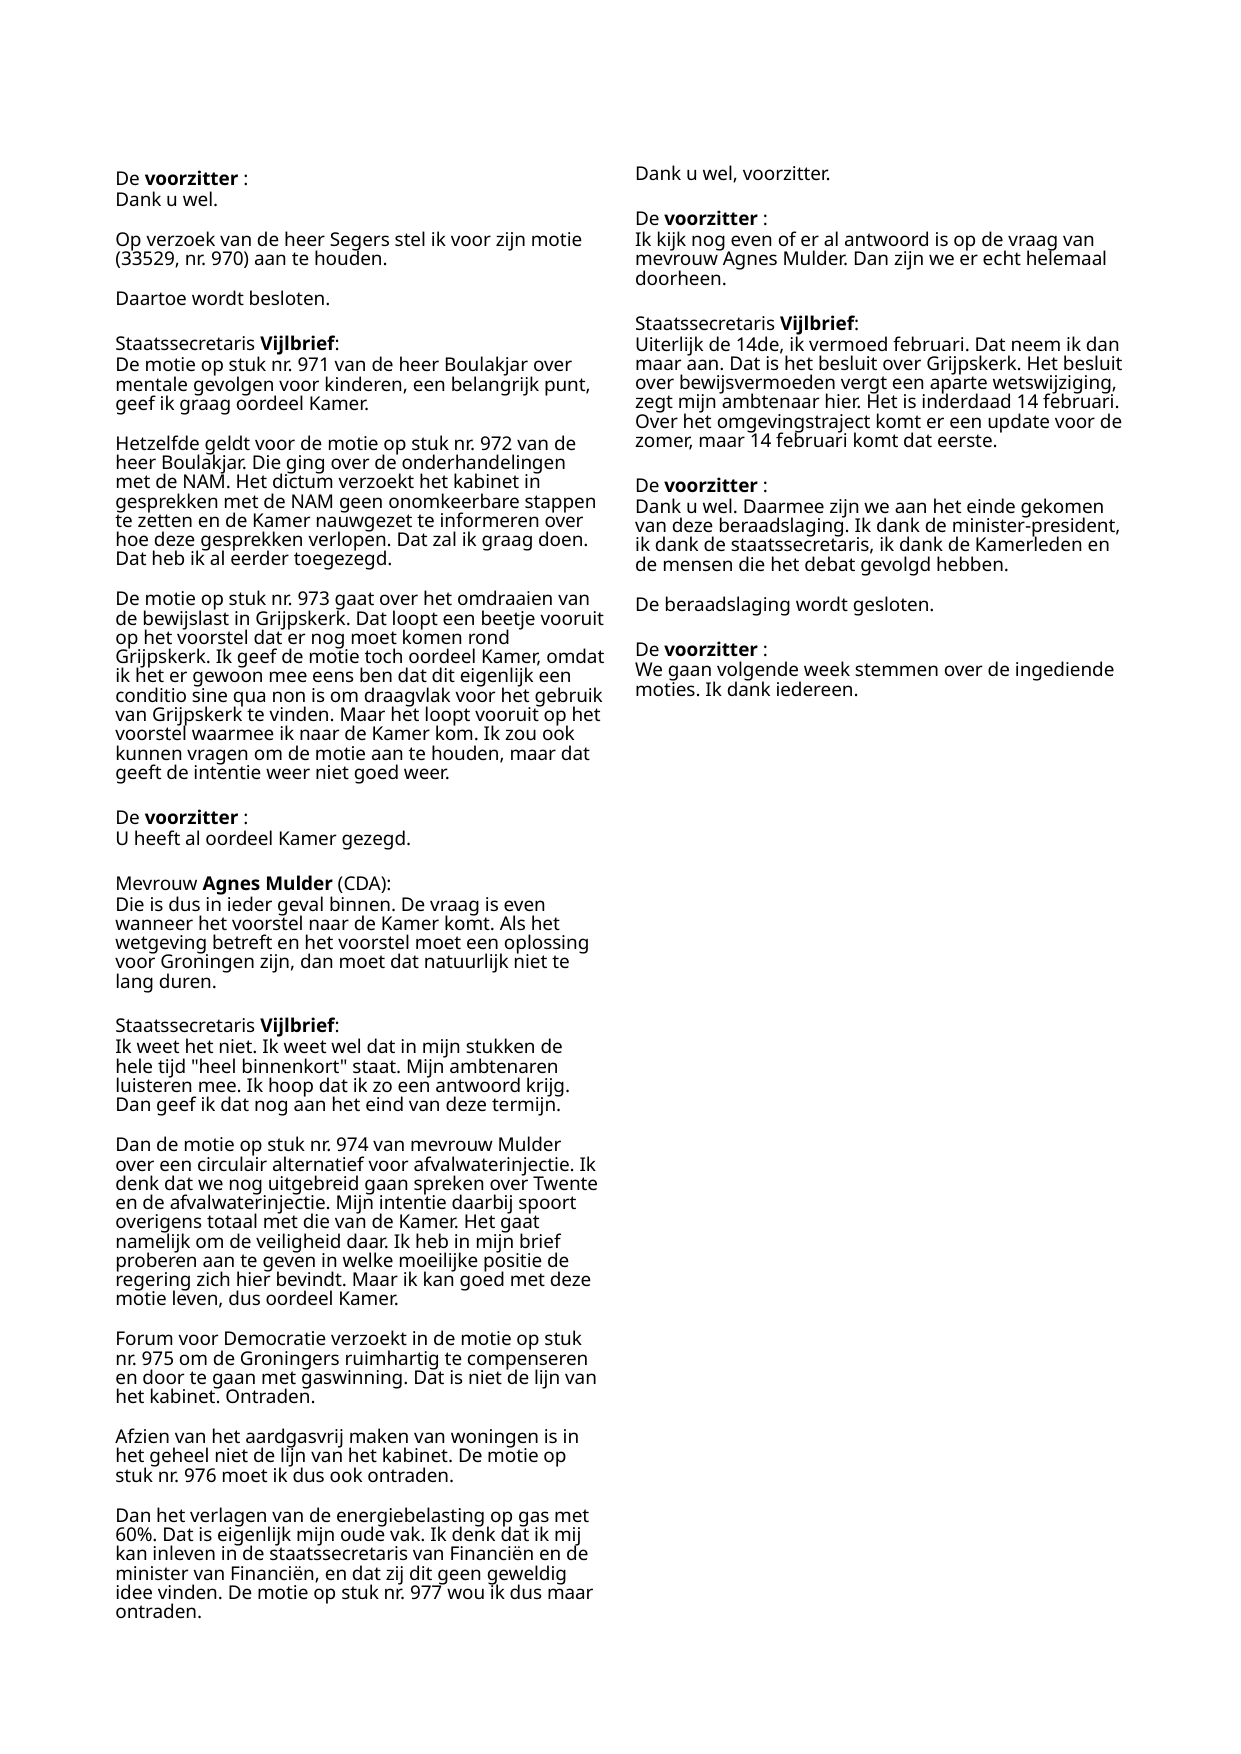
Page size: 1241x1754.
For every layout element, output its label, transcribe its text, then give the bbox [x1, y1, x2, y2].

text Dank u wel. Daarmee zijn we aan het einde gekomen van deze beraadslaging. Ik dank de minister-president, ik dank de staatssecretaris, ik dank de Kamerleden en de mensen die het debat gevolgd hebben. [635, 498, 1125, 575]
text Dan het verlagen van de energiebelasting op gas met 60%. Dat is eigenlijk mijn oude vak. Ik denk dat ik mij kan inleven in de staatssecretaris van Financiën en de minister van Financiën, en dat zij dit geen geweldig idee vinden. De motie op stuk nr. 977 wou ik dus maar ontraden. [115, 1507, 605, 1622]
text Dan de motie op stuk nr. 974 van mevrouw Mulder over een circulair alternatief voor afvalwaterinjectie. Ik denk dat we nog uitgebreid gaan spreken over Twente en de afvalwaterinjectie. Mijn intentie daarbij spoort overigens totaal met die van de Kamer. Het gaat namelijk om de veiligheid daar. Ik heb in mijn brief proberen aan te geven in welke moeilijke positie de regering zich hier bevindt. Maar ik kan goed met deze motie leven, dus oordeel Kamer. [115, 1136, 605, 1310]
text De voorzitter : [635, 472, 1125, 498]
text Hetzelfde geldt voor de motie op stuk nr. 972 van de heer Boulakjar. Die ging over de onderhandelingen met de NAM. Het dictum verzoekt het kabinet in gesprekken met de NAM geen onomkeerbare stappen te zetten en de Kamer nauwgezet te informeren over hoe deze gesprekken verlopen. Dat zal ik graag doen. Dat heb ik al eerder toegezegd. [115, 435, 605, 570]
text Op verzoek van de heer Segers stel ik voor zijn motie (33529, nr. 970) aan te houden. [115, 231, 605, 270]
text De motie op stuk nr. 973 gaat over het omdraaien van de bewijslast in Grijpskerk. Dat loopt een beetje vooruit op het voorstel dat er nog moet komen rond Grijpskerk. Ik geef de motie toch oordeel Kamer, omdat ik het er gewoon mee eens ben dat dit eigenlijk een conditio sine qua non is om draagvlak voor het gebruik van Grijpskerk te vinden. Maar het loopt vooruit op het voorstel waarmee ik naar de Kamer kom. Ik zou ook kunnen vragen om de motie aan te houden, maar dat geeft de intentie weer niet goed weer. [115, 590, 605, 783]
text Staatssecretaris Vijlbrief: [115, 1013, 605, 1038]
text Dank u wel, voorzitter. [635, 165, 1125, 184]
text De motie op stuk nr. 971 van de heer Boulakjar over mentale gevolgen voor kinderen, een belangrijk punt, geef ik graag oordeel Kamer. [115, 356, 605, 414]
text Mevrouw Agnes Mulder (CDA): [115, 870, 605, 896]
text Staatssecretaris Vijlbrief: [115, 331, 605, 356]
text Daartoe wordt besloten. [115, 290, 605, 310]
text Ik weet het niet. Ik weet wel dat in mijn stukken de hele tijd "heel binnenkort" staat. Mijn ambtenaren luisteren mee. Ik hoop dat ik zo een antwoord krijg. Dan geef ik dat nog aan het eind van deze termijn. [115, 1038, 605, 1116]
text U heeft al oordeel Kamer gezegd. [115, 830, 605, 849]
text We gaan volgende week stemmen over de ingediende moties. Ik dank iedereen. [635, 661, 1125, 700]
text De voorzitter : [635, 636, 1125, 661]
text De voorzitter : [115, 165, 605, 191]
text De voorzitter : [635, 205, 1125, 231]
text Forum voor Democratie verzoekt in de motie op stuk nr. 975 om de Groningers ruimhartig te compenseren en door te gaan met gaswinning. Dat is niet de lijn van het kabinet. Ontraden. [115, 1330, 605, 1407]
text Uiterlijk de 14de, ik vermoed februari. Dat neem ik dan maar aan. Dat is het besluit over Grijpskerk. Het besluit over bewijsvermoeden vergt een aparte wetswijziging, zegt mijn ambtenaar hier. Het is inderdaad 14 februari. Over het omgevingstraject komt er een update voor de zomer, maar 14 februari komt dat eerste. [635, 336, 1125, 451]
text De beraadslaging wordt gesloten. [635, 596, 1125, 615]
text De voorzitter : [115, 804, 605, 830]
text Staatssecretaris Vijlbrief: [635, 310, 1125, 336]
text Dank u wel. [115, 191, 605, 210]
text Ik kijk nog even of er al antwoord is op de vraag van mevrouw Agnes Mulder. Dan zijn we er echt helemaal doorheen. [635, 231, 1125, 289]
text Afzien van het aardgasvrij maken van woningen is in het geheel niet de lijn van het kabinet. De motie op stuk nr. 976 moet ik dus ook ontraden. [115, 1428, 605, 1486]
text Die is dus in ieder geval binnen. De vraag is even wanneer het voorstel naar de Kamer komt. Als het wetgeving betreft en het voorstel moet een oplossing voor Groningen zijn, dan moet dat natuurlijk niet te lang duren. [115, 896, 605, 992]
